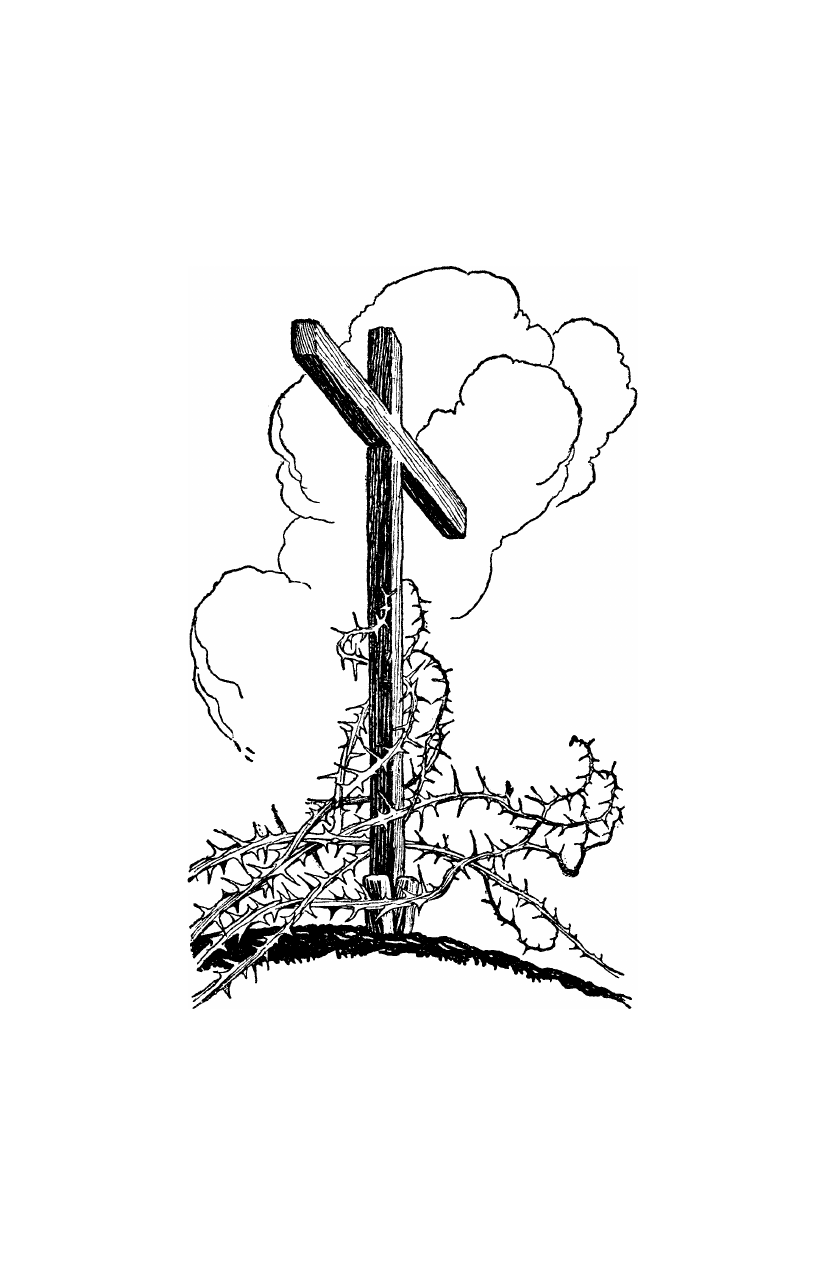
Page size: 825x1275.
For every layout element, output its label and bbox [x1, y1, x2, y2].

picture [187, 266, 638, 1009]
